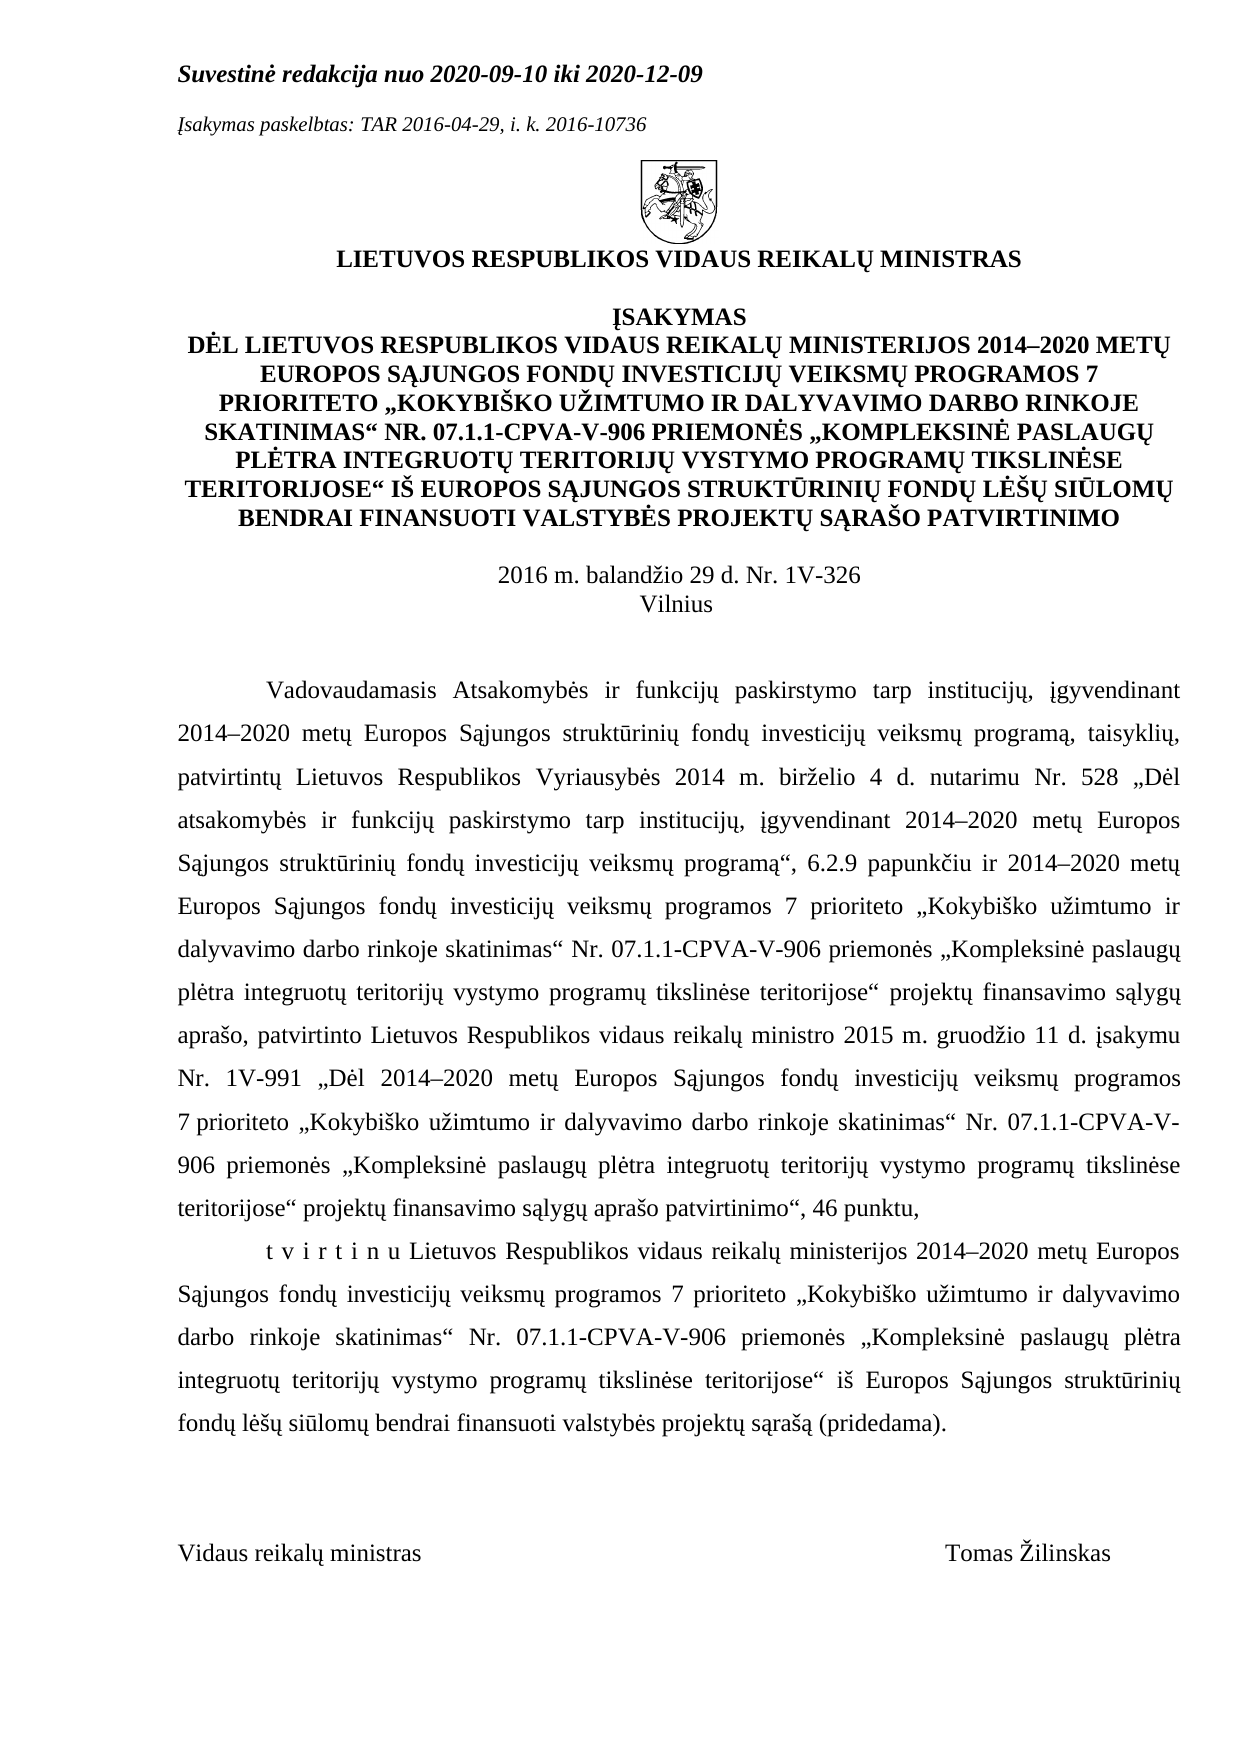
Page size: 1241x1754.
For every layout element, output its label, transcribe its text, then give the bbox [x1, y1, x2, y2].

text Vadovaudamasis Atsakomybės ir funkcijų paskirstymo tarp institucijų, įgyvendinant 2014–2020 metų Europos Sąjungos struktūrinių fondų investicijų veiksmų programą, taisyklių, patvirtintų Lietuvos Respublikos Vyriausybės 2014 m. birželio 4 d. nutarimu Nr. 528 „Dėl atsakomybės ir funkcijų paskirstymo tarp institucijų, įgyvendinant 2014–2020 metų Europos Sąjungos struktūrinių fondų investicijų veiksmų programą“, 6.2.9 papunkčiu ir 2014–2020 metų Europos Sąjungos fondų investicijų veiksmų programos 7 prioriteto „Kokybiško užimtumo ir dalyvavimo darbo rinkoje skatinimas“ Nr. 07.1.1-CPVA-V-906 priemonės „Kompleksinė paslaugų plėtra integruotų teritorijų vystymo programų tikslinėse teritorijose“ projektų finansavimo sąlygų aprašo, patvirtinto Lietuvos Respublikos vidaus reikalų ministro 2015 m. gruodžio 11 d. įsakymu Nr. 1V-991 „Dėl 2014–2020 metų Europos Sąjungos fondų investicijų veiksmų programos 7 prioriteto „Kokybiško užimtumo ir dalyvavimo darbo rinkoje skatinimas“ Nr. 07.1.1-CPVA-V-906 priemonės „Kompleksinė paslaugų plėtra integruotų teritorijų vystymo programų tikslinėse teritorijose“ projektų finansavimo sąlygų aprašo patvirtinimo“, 46 punktu, [177, 675, 1181, 1222]
text LIETUVOS RESPUBLIKOS VIDAUS REIKALŲ MINISTRAS [177, 244, 1181, 273]
text Suvestinė redakcija nuo 2020-09-10 iki 2020-12-09 [177, 59, 1181, 88]
text Vilnius [177, 589, 1181, 618]
text 2016 m. balandžio 29 d. Nr. 1V-326 [177, 560, 1181, 589]
text t v i r t i n u Lietuvos Respublikos vidaus reikalų ministerijos 2014–2020 metų Europos Sąjungos fondų investicijų veiksmų programos 7 prioriteto „Kokybiško užimtumo ir dalyvavimo darbo rinkoje skatinimas“ Nr. 07.1.1-CPVA-V-906 priemonės „Kompleksinė paslaugų plėtra integruotų teritorijų vystymo programų tikslinėse teritorijose“ iš Europos Sąjungos struktūrinių fondų lėšų siūlomų bendrai finansuoti valstybės projektų sąrašą (pridedama). [177, 1236, 1181, 1437]
text DĖL LIETUVOS RESPUBLIKOS VIDAUS REIKALŲ MINISTERIJOS 2014–2020 METŲ EUROPOS SĄJUNGOS FONDŲ INVESTICIJŲ VEIKSMŲ PROGRAMOS 7 PRIORITETO „KOKYBIŠKO UŽIMTUMO IR DALYVAVIMO DARBO RINKOJE SKATINIMAS“ NR. 07.1.1-CPVA-V-906 PRIEMONĖS „KOMPLEKSINĖ PASLAUGŲ PLĖTRA INTEGRUOTŲ TERITORIJŲ VYSTYMO PROGRAMŲ TIKSLINĖSE TERITORIJOSE“ IŠ EUROPOS SĄJUNGOS STRUKTŪRINIŲ FONDŲ LĖŠŲ SIŪLOMŲ BENDRAI FINANSUOTI VALSTYBĖS PROJEKTŲ SĄRAŠO PATVIRTINIMO [177, 330, 1181, 532]
text ĮSAKYMAS [177, 302, 1181, 330]
text Vidaus reikalų ministras Tomas Žilinskas [177, 1538, 1181, 1567]
text Įsakymas paskelbtas: TAR 2016-04-29, i. k. 2016-10736 [177, 112, 1181, 136]
